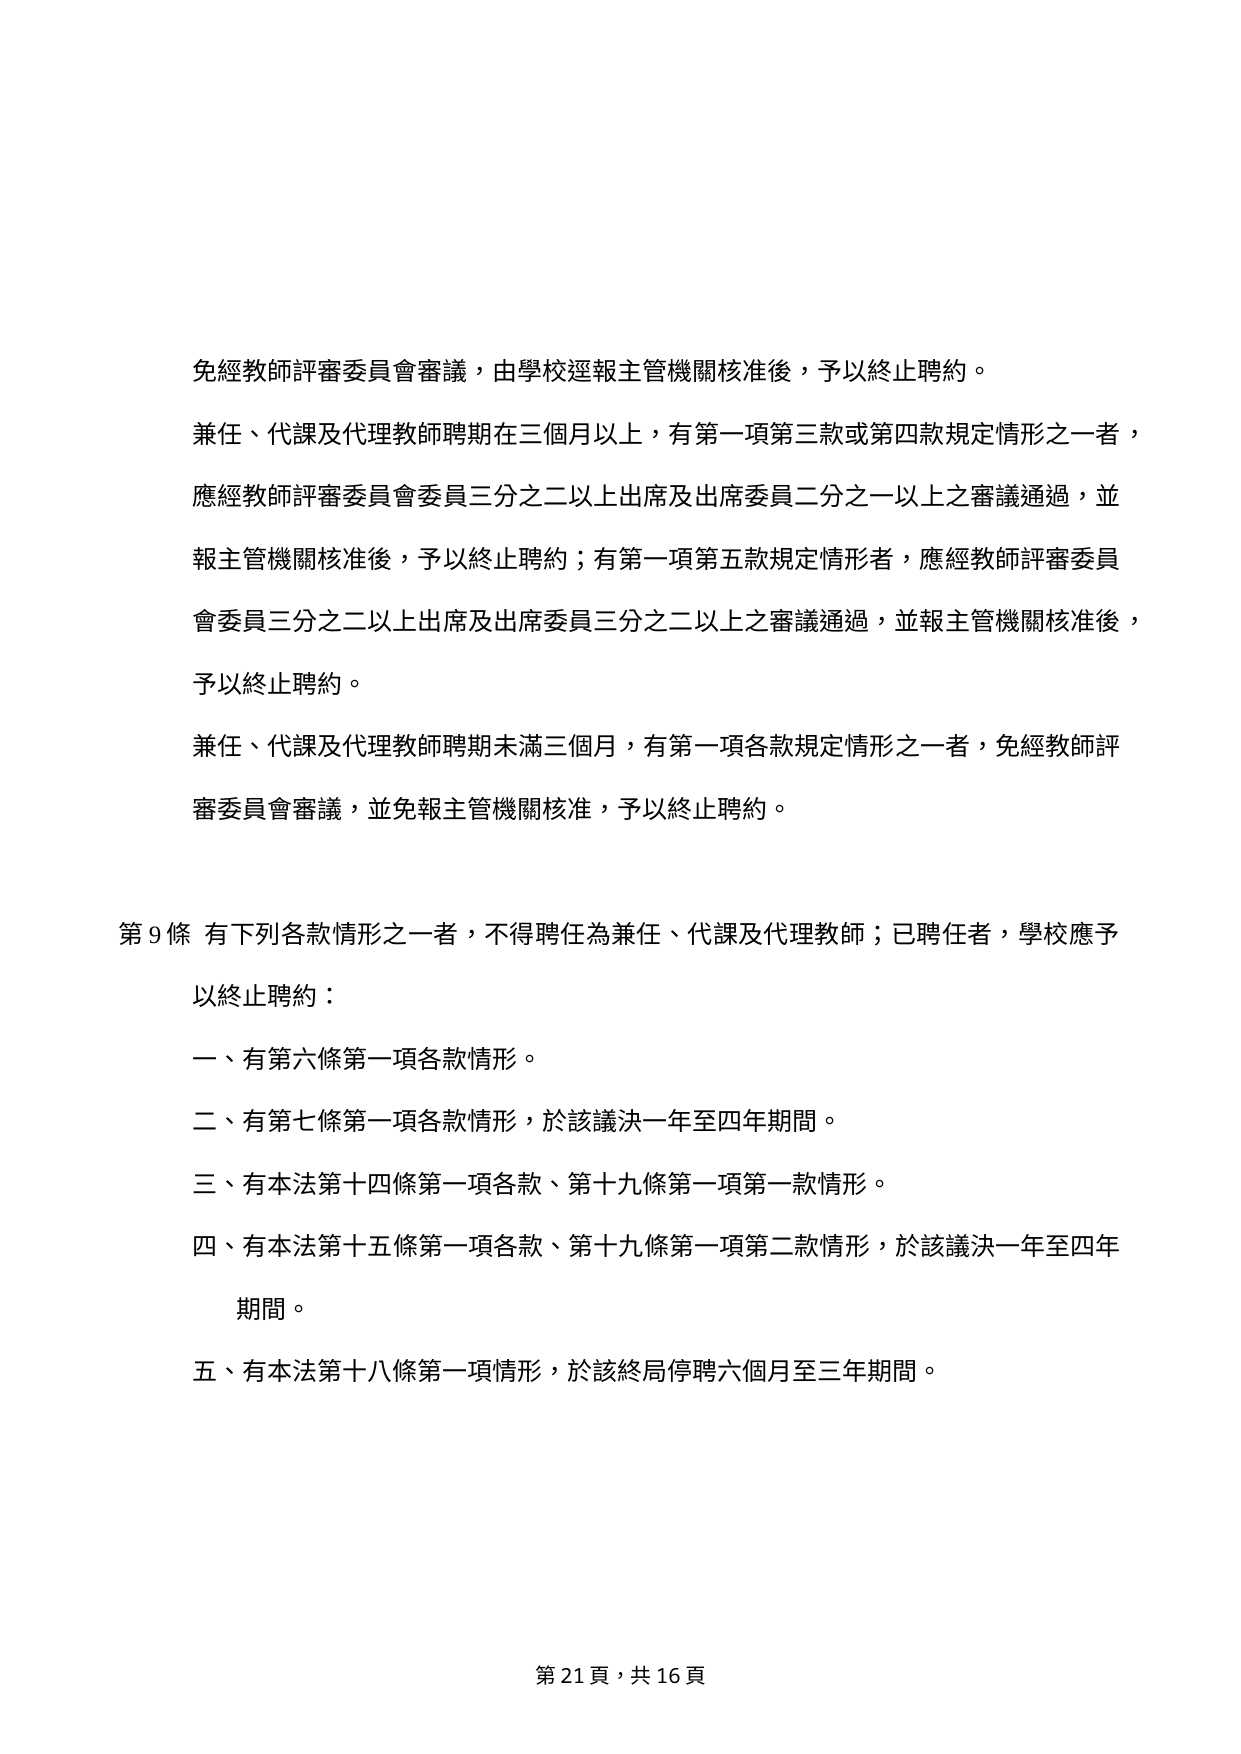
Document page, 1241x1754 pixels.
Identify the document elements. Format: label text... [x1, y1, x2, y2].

text 一、有第六條第一項各款情形。 [192, 1016, 1122, 1078]
text 兼任、代課及代理教師聘期在三個月以上，有第一項第三款或第四款規定情形之一者，應經教師評審委員會委員三分之二以上出席及出席委員二分之一以上之審議通過，並報主管機關核准後，予以終止聘約；有第一項第五款規定情形者，應經教師評審委員會委員三分之二以上出席及出席委員三分之二以上之審議通過，並報主管機關核准後，予以終止聘約。 [192, 391, 1122, 703]
text 兼任、代課及代理教師聘期未滿三個月，有第一項各款規定情形之一者，免經教師評審委員會審議，並免報主管機關核准，予以終止聘約。 [192, 703, 1122, 828]
text 五、有本法第十八條第一項情形，於該終局停聘六個月至三年期間。 [192, 1328, 1122, 1391]
text 免經教師評審委員會審議，由學校逕報主管機關核准後，予以終止聘約。 [192, 328, 1122, 391]
text 第9條 有下列各款情形之一者，不得聘任為兼任、代課及代理教師；已聘任者，學校應予以終止聘約： [118, 891, 1122, 1016]
text 三、有本法第十四條第一項各款、第十九條第一項第一款情形。 [192, 1141, 1122, 1203]
text 二、有第七條第一項各款情形，於該議決一年至四年期間。 [192, 1078, 1122, 1141]
text 四、有本法第十五條第一項各款、第十九條第一項第二款情形，於該議決一年至四年期間。 [192, 1203, 1122, 1328]
